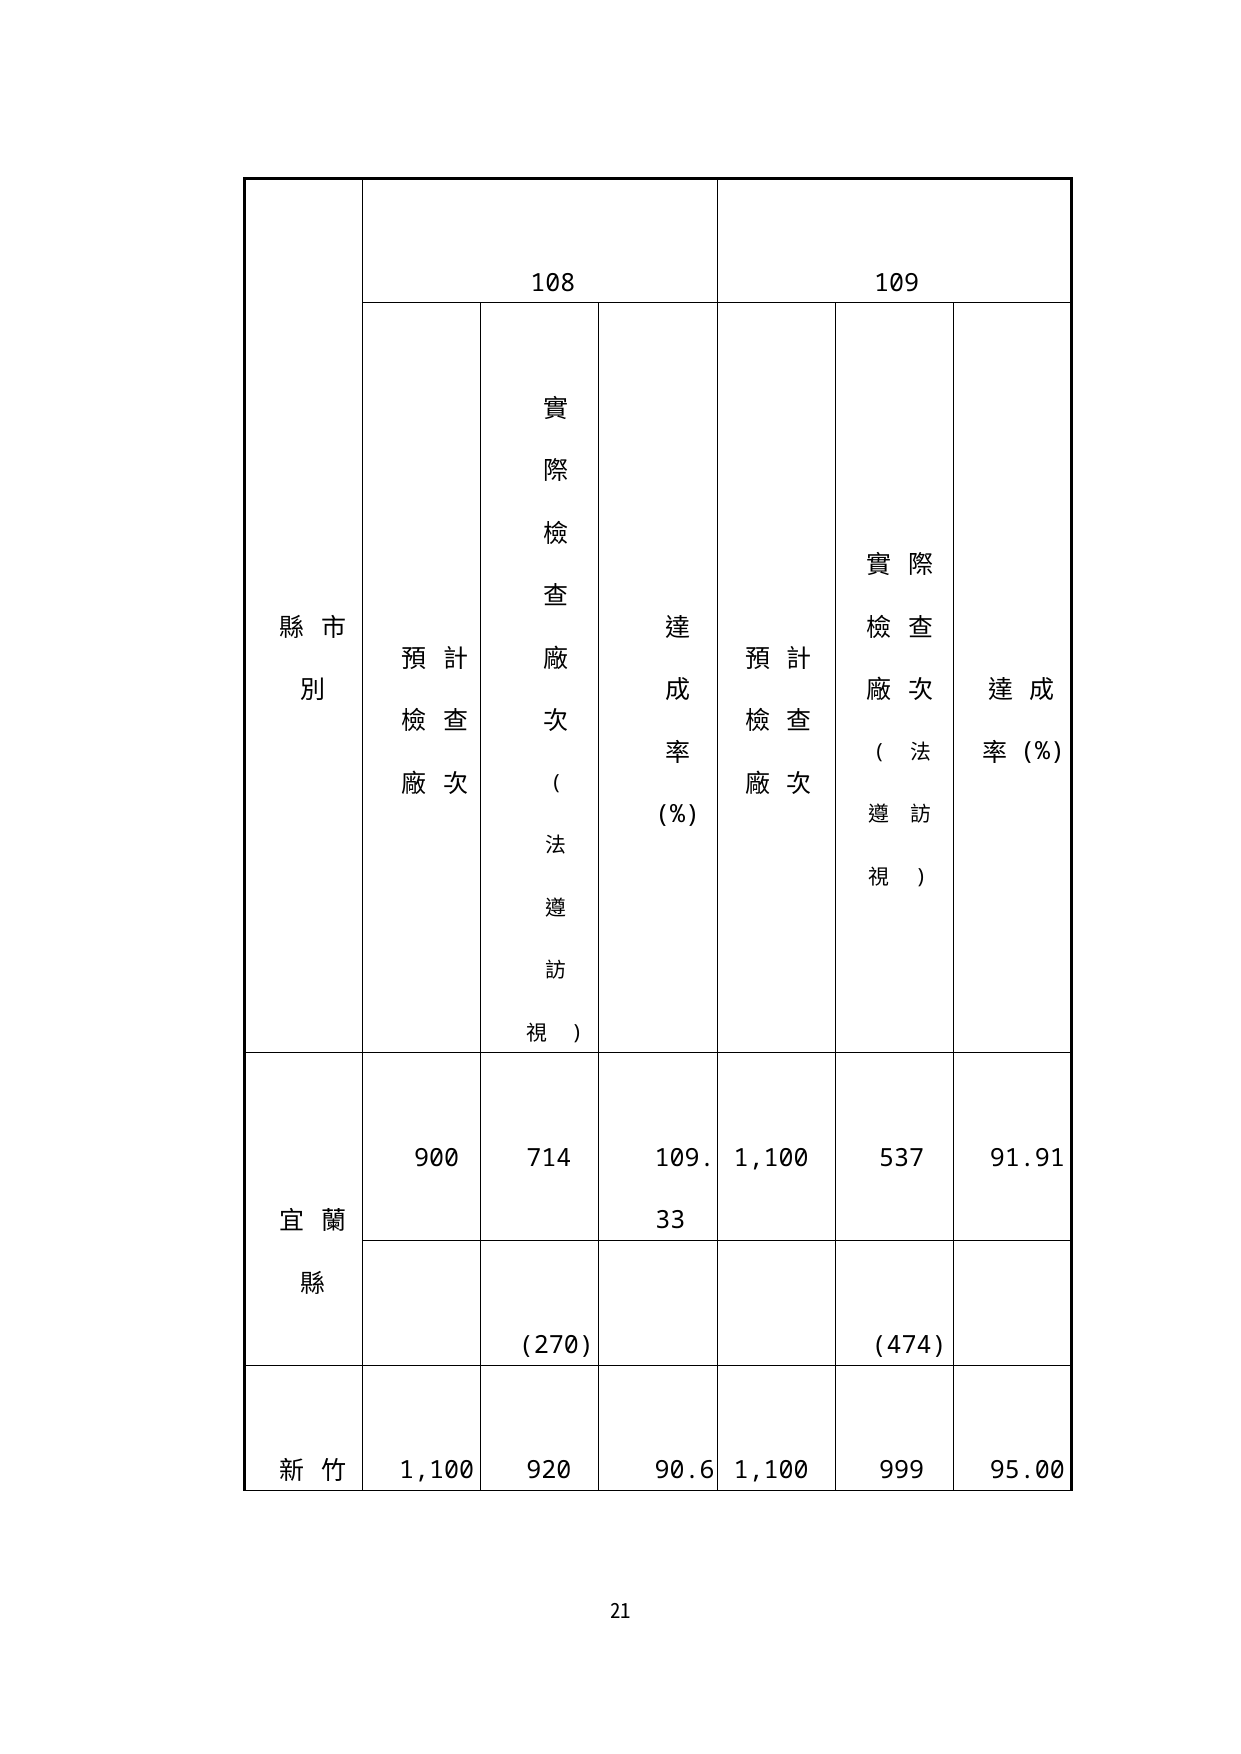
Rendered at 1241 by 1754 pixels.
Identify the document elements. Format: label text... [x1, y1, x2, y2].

table_cell (474) [836, 1241, 953, 1365]
table_header 109 [718, 180, 1070, 302]
table_cell 900 [363, 1053, 480, 1240]
table_cell 920 [481, 1366, 598, 1490]
table_cell 實際檢查廠次 (法遵訪視) [481, 303, 598, 1052]
table_cell 預計檢查廠次 [363, 303, 480, 1052]
table_cell 91.91 [954, 1053, 1070, 1240]
table_cell 537 [836, 1053, 953, 1240]
table_cell 達成率(%) [954, 303, 1070, 1052]
table_cell 1,100 [363, 1366, 480, 1490]
table_cell 達成率(%) [599, 303, 717, 1052]
table_cell 1,100 [718, 1053, 835, 1240]
table_cell [363, 1241, 480, 1365]
table_cell 999 [836, 1366, 953, 1490]
table_cell [718, 1241, 835, 1365]
table_cell 宜蘭縣 [246, 1053, 362, 1365]
table_cell 714 [481, 1053, 598, 1240]
table_cell 95.00 [954, 1366, 1070, 1490]
table_cell [954, 1241, 1070, 1365]
table_cell 1,100 [718, 1366, 835, 1490]
table_cell 實際檢查廠次 (法遵訪視) [836, 303, 953, 1052]
table_cell (270) [481, 1241, 598, 1365]
table_header 縣市別 [246, 180, 362, 1052]
table_cell [599, 1241, 717, 1365]
table_cell 90.6 [599, 1366, 717, 1490]
table_header 108 [363, 180, 717, 302]
table_cell 109.33 [599, 1053, 717, 1240]
table_cell 新竹 [246, 1366, 362, 1490]
table_cell 預計檢查廠次 [718, 303, 835, 1052]
